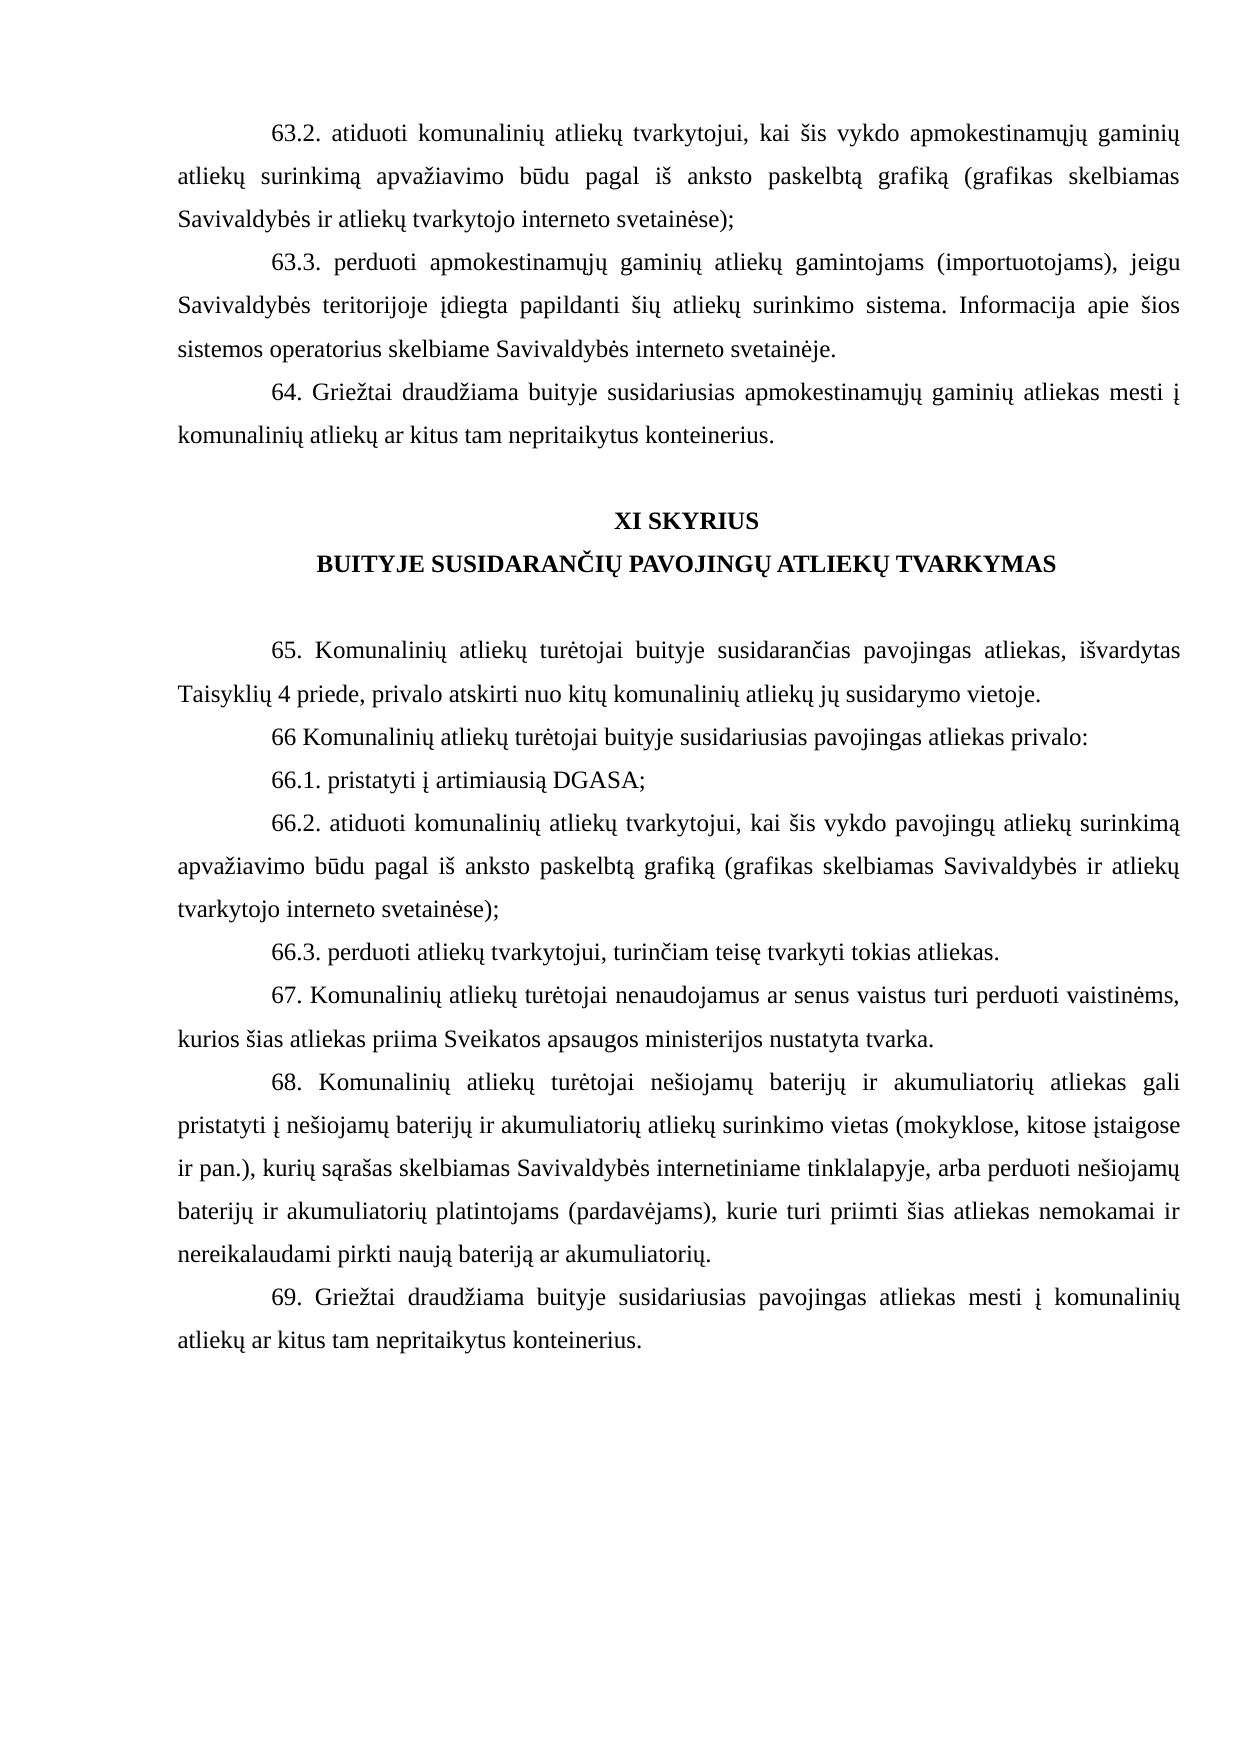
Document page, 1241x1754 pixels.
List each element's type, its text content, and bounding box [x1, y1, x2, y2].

text 69. Griežtai draudžiama buityje susidariusias pavojingas atliekas mesti į komunalinių atliekų ar kitus tam nepritaikytus konteinerius. [177, 1282, 1181, 1354]
text 65. Komunalinių atliekų turėtojai buityje susidarančias pavojingas atliekas, išvardytas Taisyklių 4 priede, privalo atskirti nuo kitų komunalinių atliekų jų susidarymo vietoje. [177, 636, 1181, 707]
text 66 Komunalinių atliekų turėtojai buityje susidariusias pavojingas atliekas privalo: [177, 722, 1181, 751]
text 68. Komunalinių atliekų turėtojai nešiojamų baterijų ir akumuliatorių atliekas gali pristatyti į nešiojamų baterijų ir akumuliatorių atliekų surinkimo vietas (mokyklose, kitose įstaigose ir pan.), kurių sąrašas skelbiamas Savivaldybės internetiniame tinklalapyje, arba perduoti nešiojamų baterijų ir akumuliatorių platintojams (pardavėjams), kurie turi priimti šias atliekas nemokamai ir nereikalaudami pirkti naują bateriją ar akumuliatorių. [177, 1067, 1181, 1268]
text 64. Griežtai draudžiama buityje susidariusias apmokestinamųjų gaminių atliekas mesti į komunalinių atliekų ar kitus tam nepritaikytus konteinerius. [177, 377, 1181, 449]
text 66.2. atiduoti komunalinių atliekų tvarkytojui, kai šis vykdo pavojingų atliekų surinkimą apvažiavimo būdu pagal iš anksto paskelbtą grafiką (grafikas skelbiamas Savivaldybės ir atliekų tvarkytojo interneto svetainėse); [177, 808, 1181, 923]
text 63.2. atiduoti komunalinių atliekų tvarkytojui, kai šis vykdo apmokestinamųjų gaminių atliekų surinkimą apvažiavimo būdu pagal iš anksto paskelbtą grafiką (grafikas skelbiamas Savivaldybės ir atliekų tvarkytojo interneto svetainėse); [177, 118, 1181, 233]
text 67. Komunalinių atliekų turėtojai nenaudojamus ar senus vaistus turi perduoti vaistinėms, kurios šias atliekas priima Sveikatos apsaugos ministerijos nustatyta tvarka. [177, 981, 1181, 1052]
text 66.1. pristatyti į artimiausią DGASA; [177, 765, 1181, 794]
text XI SKYRIUS [177, 506, 1181, 535]
text BUITYJE SUSIDARANČIŲ PAVOJINGŲ ATLIEKŲ TVARKYMAS [177, 549, 1181, 578]
text 66.3. perduoti atliekų tvarkytojui, turinčiam teisę tvarkyti tokias atliekas. [177, 937, 1181, 966]
text 63.3. perduoti apmokestinamųjų gaminių atliekų gamintojams (importuotojams), jeigu Savivaldybės teritorijoje įdiegta papildanti šių atliekų surinkimo sistema. Informacija apie šios sistemos operatorius skelbiame Savivaldybės interneto svetainėje. [177, 247, 1181, 362]
